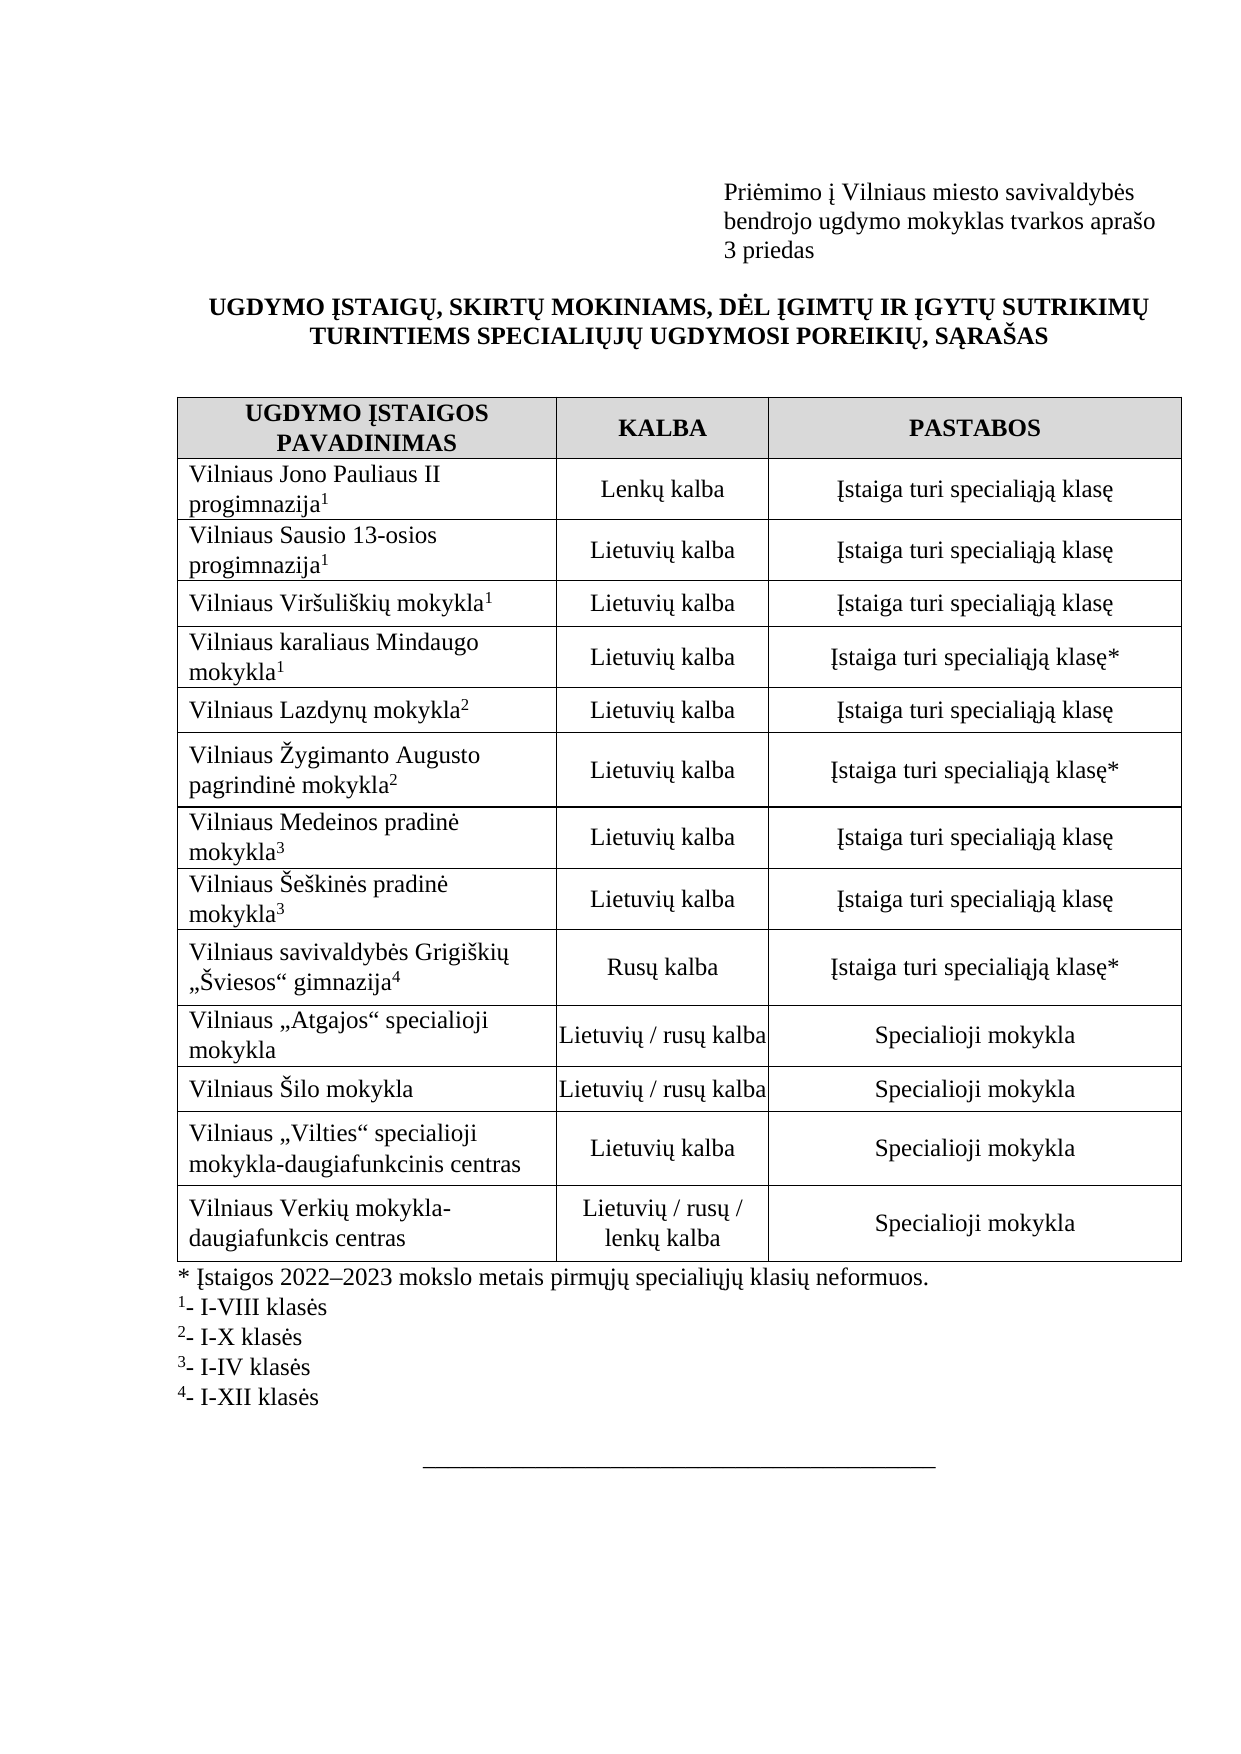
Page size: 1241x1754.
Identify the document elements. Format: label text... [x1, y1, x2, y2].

table_cell Specialioji mokykla [769, 1067, 1181, 1111]
table_cell Vilniaus „Vilties“ specialioji mokykla-daugiafunkcinis centras [178, 1112, 556, 1185]
table_header Kalba [557, 398, 768, 458]
table_cell Specialioji mokykla [769, 1186, 1181, 1261]
table_cell Lietuvių / rusų kalba [557, 1006, 768, 1066]
text 2- I-X klasės [177, 1322, 1181, 1351]
table_cell Vilniaus Šilo mokykla [178, 1067, 556, 1111]
text _________________________________________ [177, 1442, 1181, 1471]
table_cell Įstaiga turi specialiąją klasę [769, 459, 1181, 519]
table_cell Lietuvių kalba [557, 1112, 768, 1185]
table_cell Vilniaus Medeinos pradinė mokykla3 [178, 808, 556, 868]
table_cell Vilniaus savivaldybės Grigiškių „Šviesos“ gimnazija4 [178, 930, 556, 1004]
table_cell Vilniaus Lazdynų mokykla2 [178, 688, 556, 732]
table_cell Įstaiga turi specialiąją klasę* [769, 930, 1181, 1004]
table_cell Vilniaus Viršuliškių mokykla1 [178, 581, 556, 626]
table_cell Įstaiga turi specialiąją klasę [769, 808, 1181, 868]
table_cell Įstaiga turi specialiąją klasę [769, 520, 1181, 580]
table_cell Rusų kalba [557, 930, 768, 1004]
text * Įstaigos 2022–2023 mokslo metais pirmųjų specialiųjų klasių neformuos. [177, 1262, 1181, 1291]
table_header ugdymo įstAigos pavadinimas [178, 398, 556, 458]
table_cell Vilniaus „Atgajos“ specialioji mokykla [178, 1006, 556, 1066]
text Priėmimo į Vilniaus miesto savivaldybės [177, 177, 1181, 206]
table_cell Specialioji mokykla [769, 1112, 1181, 1185]
table_cell Vilniaus Jono Pauliaus II progimnazija1 [178, 459, 556, 519]
table_cell Vilniaus Sausio 13-osios progimnazija1 [178, 520, 556, 580]
table_cell Vilniaus Šeškinės pradinė mokykla3 [178, 869, 556, 929]
table_cell Lietuvių kalba [557, 808, 768, 868]
table_header pASTABOS [769, 398, 1181, 458]
text 1- I-VIII klasės [177, 1292, 1181, 1321]
text bendrojo ugdymo mokyklas tvarkos aprašo [177, 206, 1181, 235]
table_cell Įstaiga turi specialiąją klasę [769, 869, 1181, 929]
table_cell Lietuvių kalba [557, 627, 768, 687]
text 3 priedas [177, 235, 1181, 263]
table_cell Įstaiga turi specialiąją klasę [769, 581, 1181, 626]
table_cell Įstaiga turi specialiąją klasę* [769, 627, 1181, 687]
table_cell Lietuvių kalba [557, 581, 768, 626]
table_cell Vilniaus Žygimanto Augusto pagrindinė mokykla2 [178, 733, 556, 806]
table_cell Lietuvių / rusų kalba [557, 1067, 768, 1111]
table_cell Įstaiga turi specialiąją klasę* [769, 733, 1181, 806]
text 4- I-XII klasės [177, 1382, 1181, 1411]
table_cell Lietuvių kalba [557, 869, 768, 929]
table_cell Lietuvių kalba [557, 733, 768, 806]
table_cell Įstaiga turi specialiąją klasę [769, 688, 1181, 732]
table_cell Lietuvių kalba [557, 688, 768, 732]
text UGDYMO ĮSTAIGŲ, SKIRTŲ MOKINIAMS, DĖL ĮGIMTŲ IR ĮGYTŲ SUTRIKIMŲ TURINTIEMS SPECIALIŲJŲ UGDYMOSI POREIKIŲ, SĄRAŠAS [177, 292, 1181, 350]
table_cell Vilniaus karaliaus Mindaugo mokykla1 [178, 627, 556, 687]
table_cell Specialioji mokykla [769, 1006, 1181, 1066]
table_cell Lenkų kalba [557, 459, 768, 519]
table_cell Lietuvių kalba [557, 520, 768, 580]
table_cell Lietuvių / rusų / lenkų kalba [557, 1186, 768, 1261]
table_cell Vilniaus Verkių mokykla-daugiafunkcis centras [178, 1186, 556, 1261]
text 3- I-IV klasės [177, 1352, 1181, 1381]
